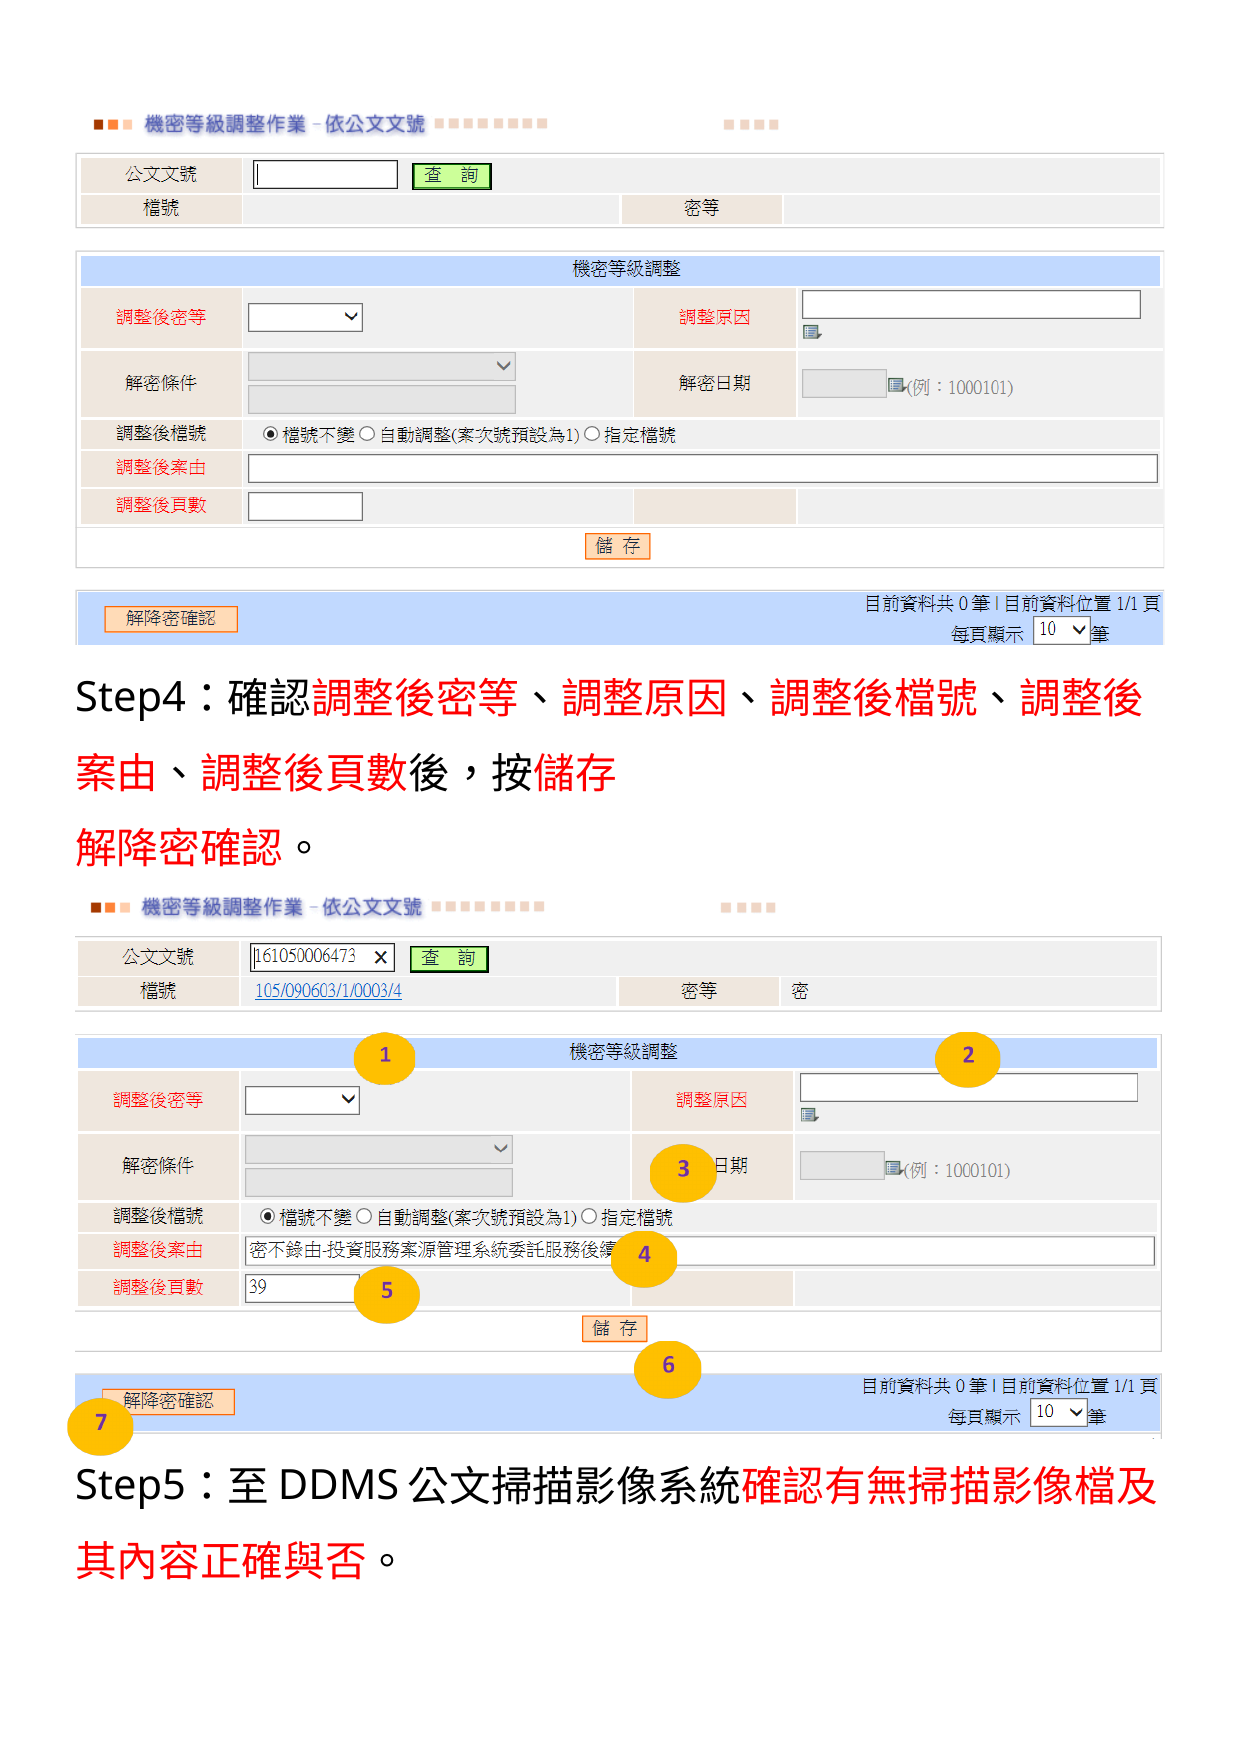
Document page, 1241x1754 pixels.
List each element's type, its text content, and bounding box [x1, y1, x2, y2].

picture [75, 106, 1165, 648]
text 解降密確認。 [75, 802, 1165, 877]
picture [67, 890, 1165, 1456]
text Step4：確認調整後密等、調整原因、調整後檔號、調整後案由、調整後頁數後，按儲存 [75, 652, 1165, 802]
text Step5：至DDMS公文掃描影像系統確認有無掃描影像檔及其內容正確與否。 [75, 1439, 1165, 1589]
